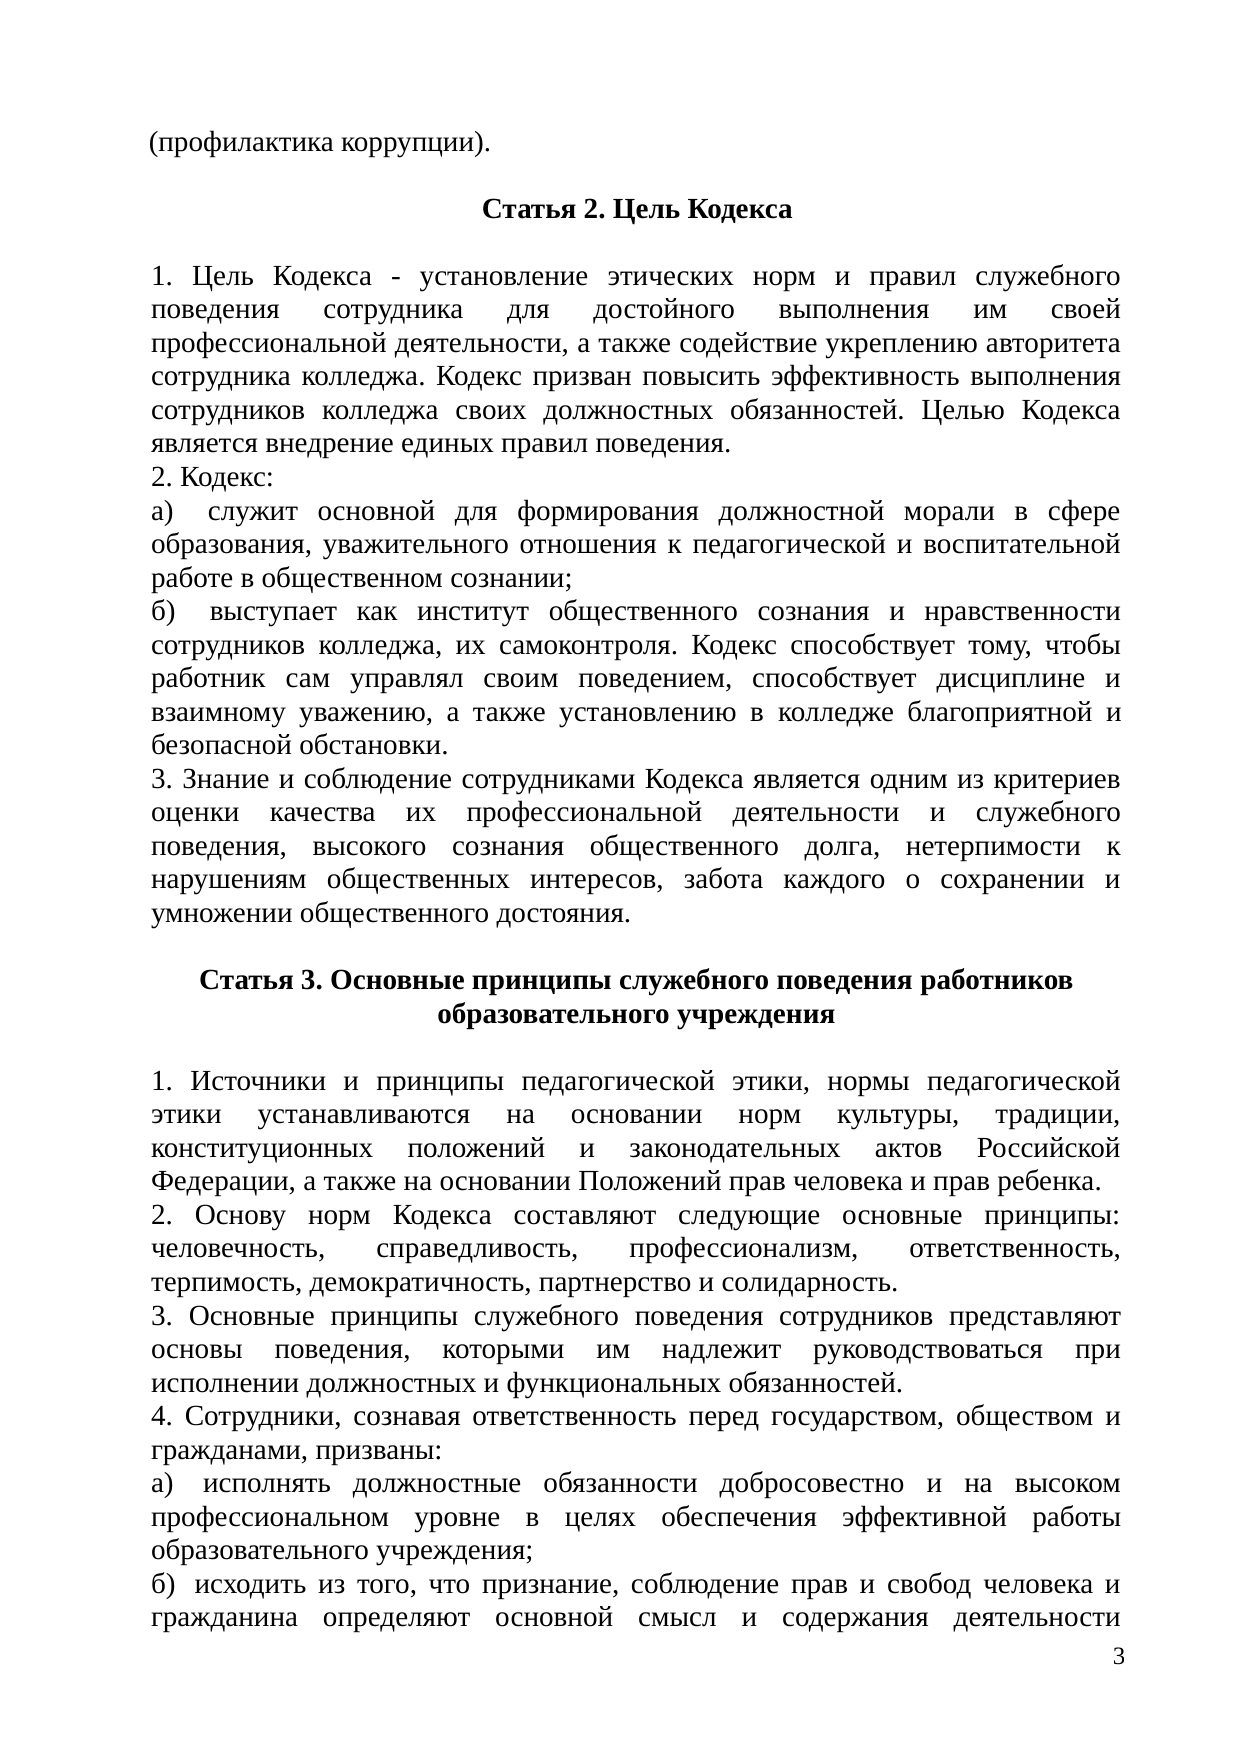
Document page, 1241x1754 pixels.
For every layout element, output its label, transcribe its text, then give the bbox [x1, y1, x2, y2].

text а) исполнять должностные обязанности добросовестно и на высоком профессиональном уровне в целях обеспечения эффективной работы образовательного учреждения; [151, 1465, 1122, 1566]
text 2. Основу норм Кодекса составляют следующие основные принципы: человечность, справедливость, профессионализм, ответственность, терпимость, демократичность, партнерство и солидарность. [151, 1197, 1121, 1298]
text 2. Кодекс: [151, 459, 1124, 493]
text 4. Сотрудники, сознавая ответственность перед государством, обществом и гражданами, призваны: [151, 1398, 1122, 1465]
text б) выступает как институт общественного сознания и нравственности сотрудников колледжа, их самоконтроля. Кодекс способствует тому, чтобы работник сам управлял своим поведением, способствует дисциплине и взаимному уважению, а также установлению в колледже благоприятной и безопасной обстановки. [151, 593, 1122, 761]
text 1. Цель Кодекса - установление этических норм и правил служебного поведения сотрудника для достойного выполнения им своей профессиональной деятельности, а также содействие укреплению авторитета сотрудника колледжа. Кодекс призван повысить эффективность выполнения сотрудников колледжа своих должностных обязанностей. Целью Кодекса является внедрение единых правил поведения. [151, 258, 1122, 459]
text 3. Основные принципы служебного поведения сотрудников представляют основы поведения, которыми им надлежит руководствоваться при исполнении должностных и функциональных обязанностей. [151, 1298, 1122, 1398]
text Статья 3. Основные принципы служебного поведения работников образовательного учреждения [151, 962, 1122, 1029]
text 3. Знание и соблюдение сотрудниками Кодекса является одним из критериев оценки качества их профессиональной деятельности и служебного поведения, высокого сознания общественного долга, нетерпимости к нарушениям общественных интересов, забота каждого о сохранении и умножении общественного достояния. [151, 761, 1122, 929]
text а) служит основной для формирования должностной морали в сфере образования, уважительного отношения к педагогической и воспитательной работе в общественном сознании; [151, 493, 1122, 593]
text Статья 2. Цель Кодекса [151, 191, 1124, 224]
text б) исходить из того, что признание, соблюдение прав и свобод человека и гражданина определяют основной смысл и содержания деятельности [151, 1566, 1122, 1633]
text (профилактика коррупции). [148, 124, 1124, 157]
text 1. Источники и принципы педагогической этики, нормы педагогической этики устанавливаются на основании норм культуры, традиции, конституционных положений и законодательных актов Российской Федерации, а также на основании Положений прав человека и прав ребенка. [151, 1063, 1121, 1197]
